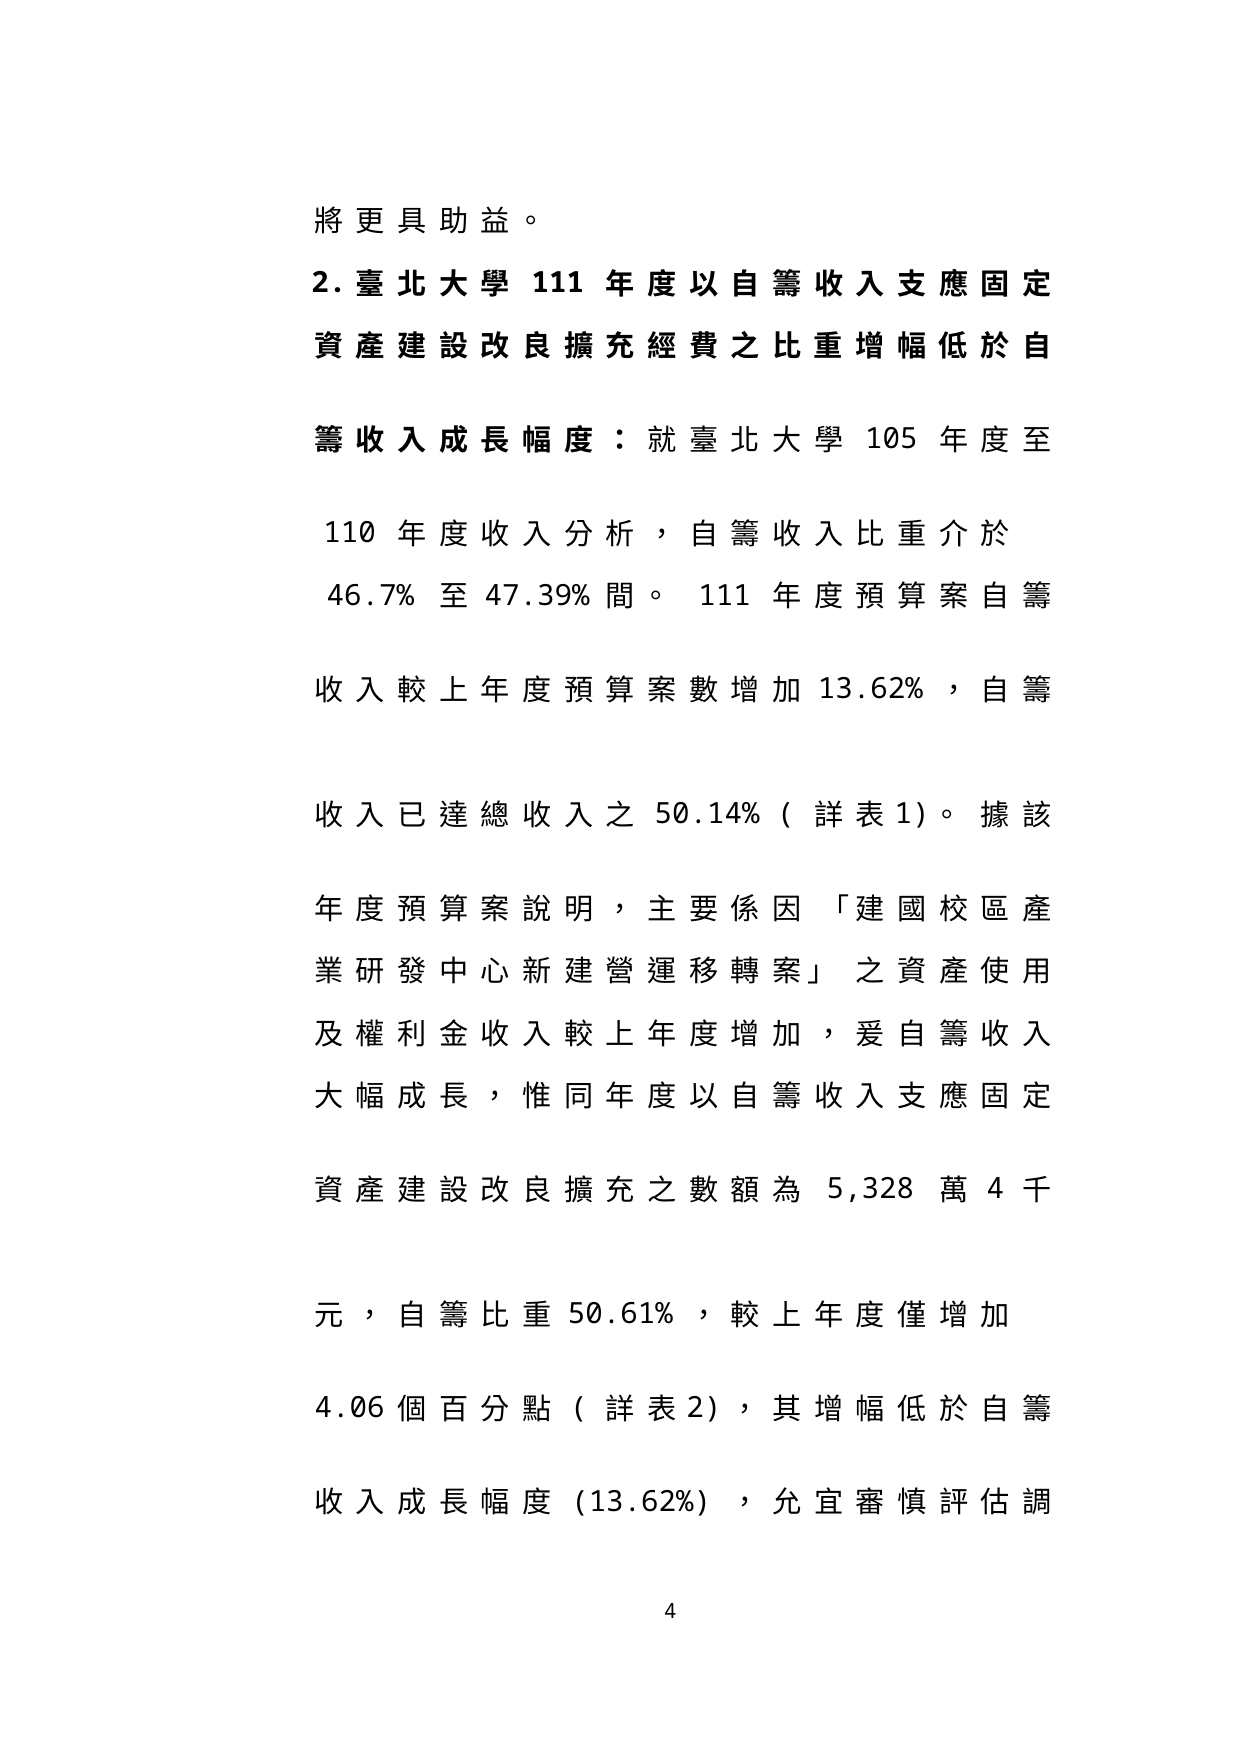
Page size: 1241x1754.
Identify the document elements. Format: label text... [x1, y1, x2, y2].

text 2.臺北大學111年度以自籌收入支應固定資產建設改良擴充經費之比重增幅低於自籌收入成長幅度：就臺北大學105年度至110年度收入分析，自籌收入比重介於46.7%至47.39%間。111年度預算案自籌收入較上年度預算案數增加13.62%，自籌收入已達總收入之50.14% (詳表1)。據該年度預算案說明，主要係因「建國校區產業研發中心新建營運移轉案」之資產使用及權利金收入較上年度增加，爰自籌收入大幅成長，惟同年度以自籌收入支應固定資產建設改良擴充之數額為5,328萬4千元，自籌比重50.61%，較上年度僅增加4.06個百分點(詳表2)，其增幅低於自籌收入成長幅度(13.62%)，允宜審慎評估調 [271, 240, 1058, 1552]
text 1.提高校務基金自籌比重，以促更確切詳實評估資本支出之成本效益：依據國立大學校院校務基金會計制度之一致規定，固定資產建設改良擴充包括不動產、廠房及設備、投資性不動產等資本支出，其相較經常支出具有金額較高且預期使用期間較長之特性，若提高校務基金固定資產建設改良擴充經費來源之自籌比重，除符合自給自足原則，亦可促使各校於規劃資本支出時，對市場預測、工程技術、人力需求、原料供應與財力負擔有較周詳之考慮，使成本效益評估更為確切詳實，對校務基金財務之健全發展及工程品質之提升，必將更具助益。 [271, 177, 1058, 240]
